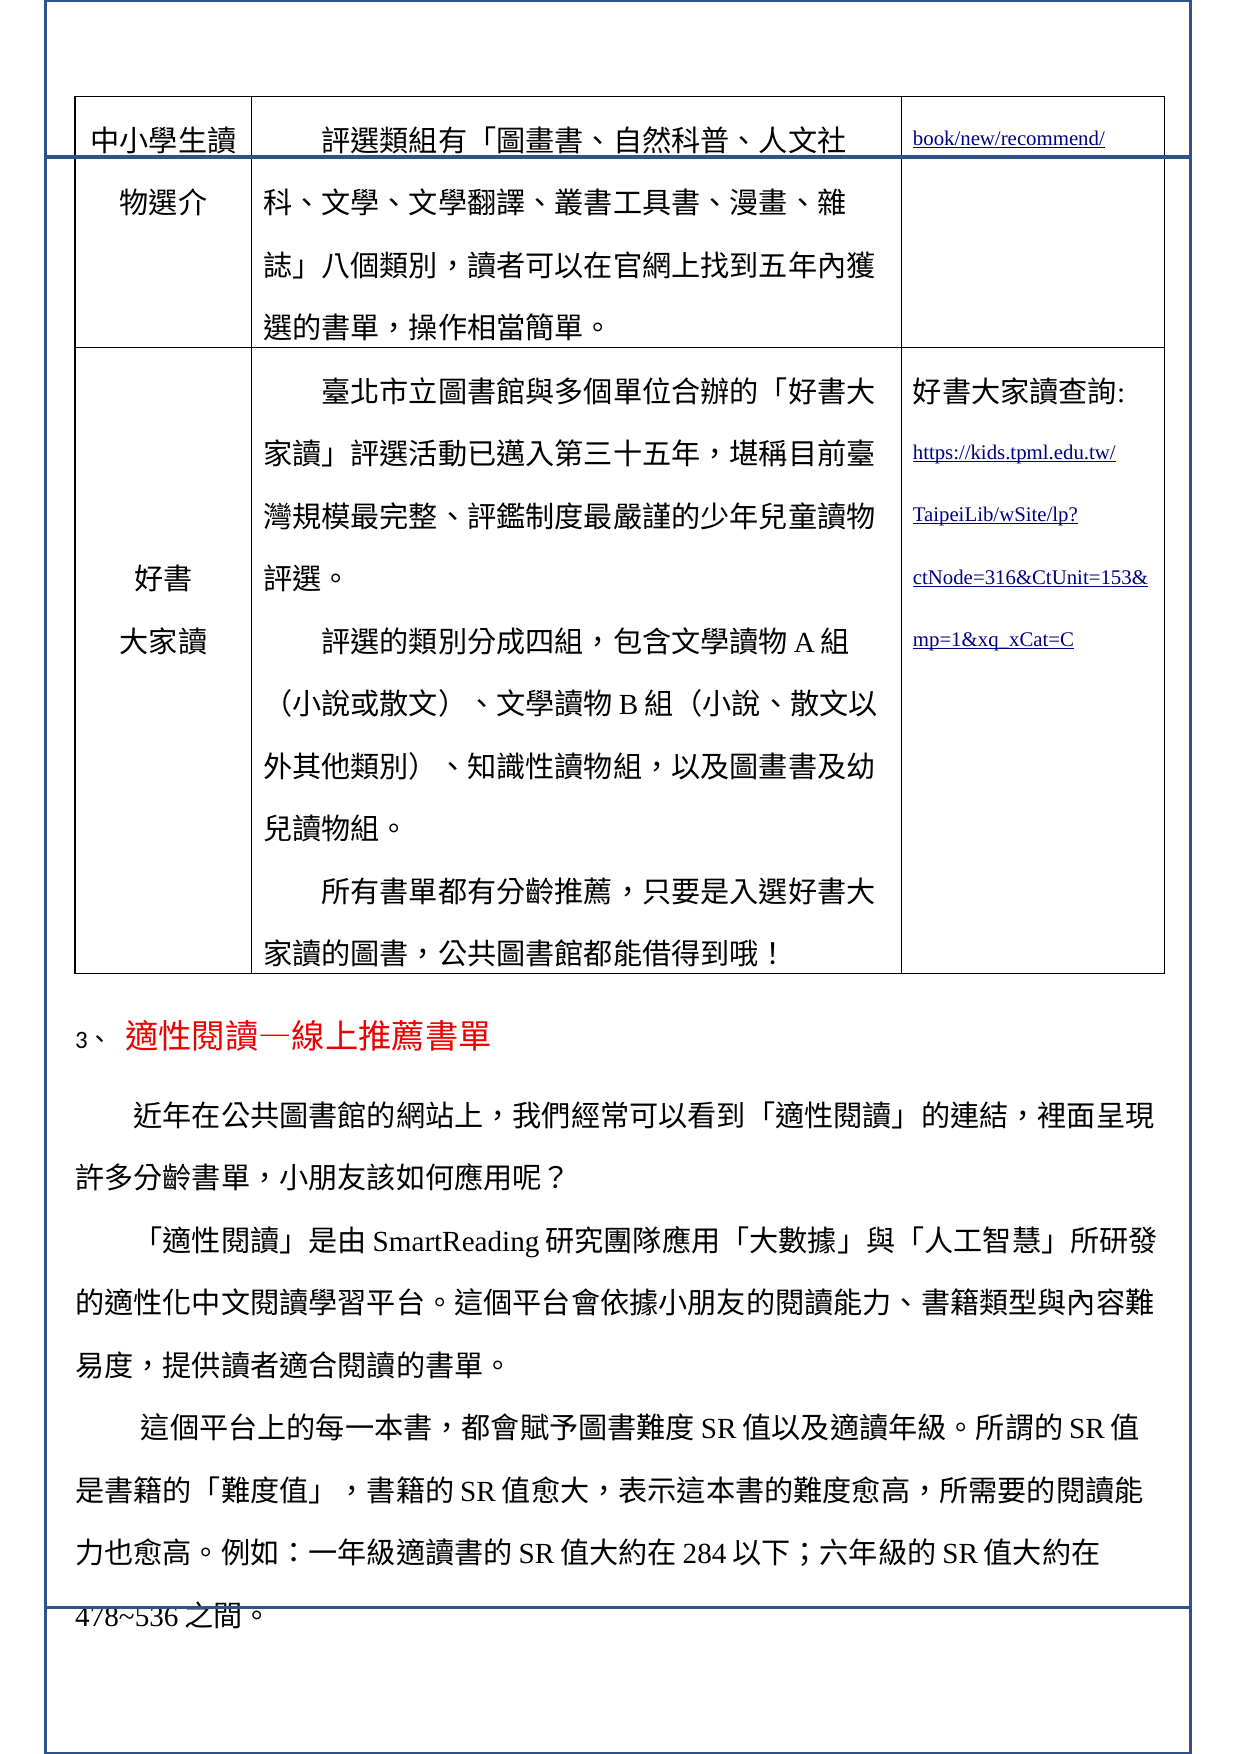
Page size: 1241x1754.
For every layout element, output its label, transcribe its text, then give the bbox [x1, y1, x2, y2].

table_cell 好書大家讀查詢: https://kids.tpml.edu.tw/TaipeiLib/wSite/lp?ctNode=316&CtUnit=153&mp=1&xq_xCat=C [902, 348, 1164, 973]
table_cell 物選介 [76, 159, 251, 347]
list 適性閱讀—線上推薦書單 [75, 993, 1165, 1055]
text 這個平台上的每一本書，都會賦予圖書難度SR值以及適讀年級。所謂的SR值是書籍的「難度值」，書籍的SR值愈大，表示這本書的難度愈高，所需要的閱讀能力也愈高。例如：一年級適讀書的SR值大約在284以下；六年級的SR值大約在 [75, 1384, 1165, 1606]
table_cell 臺北市立圖書館與多個單位合辦的「好書大家讀」評選活動已邁入第三十五年，堪稱目前臺灣規模最完整、評鑑制度最嚴謹的少年兒童讀物評選。 評選的類別分成四組，包含文學讀物A組（小說或散文）、文學讀物B組（小說、散文以外其他類別）、知識性讀物組，以及圖畫書及幼兒讀物組。 所有書單都有分齡推薦，只要是入選好書大家讀的圖書，公共圖書館都能借得到哦！ [252, 348, 901, 973]
table_cell 文化部中小學生讀物選介查詢: https://book.moc.gov.tw/book/new/recommend/ [902, 97, 1164, 155]
table_cell 中小學生讀 [76, 97, 251, 155]
table_cell 文化部中小學生讀物選介查詢: https://book.moc.gov.tw/book/new/recommend/ [902, 159, 1164, 347]
table_cell 文化部每年為學齡前、小學、國中，以及高中學生嚴選適讀書籍，除了一般圖書，也會評選「電子書」與「有聲書」。 評選類組有「圖畫書、自然科普、人文社科、文學、文學翻譯、叢書工具書、漫畫、雜誌」八個類別，讀者可以在官網上找到五年內獲選的書單，操作相當簡單。 [252, 159, 901, 347]
table_cell 好書 大家讀 [76, 348, 251, 973]
text 「適性閱讀」是由SmartReading研究團隊應用「大數據」與「人工智慧」所研發的適性化中文閱讀學習平台。這個平台會依據小朋友的閱讀能力、書籍類型與內容難易度，提供讀者適合閱讀的書單。 [75, 1197, 1165, 1384]
table_cell 文化部每年為學齡前、小學、國中，以及高中學生嚴選適讀書籍，除了一般圖書，也會評選「電子書」與「有聲書」。 評選類組有「圖畫書、自然科普、人文社科、文學、文學翻譯、叢書工具書、漫畫、雜誌」八個類別，讀者可以在官網上找到五年內獲選的書單，操作相當簡單。 [252, 97, 901, 155]
text 478~536之間。 [75, 1609, 1165, 1634]
text 近年在公共圖書館的網站上，我們經常可以看到「適性閱讀」的連結，裡面呈現許多分齡書單，小朋友該如何應用呢？ [75, 1072, 1165, 1197]
